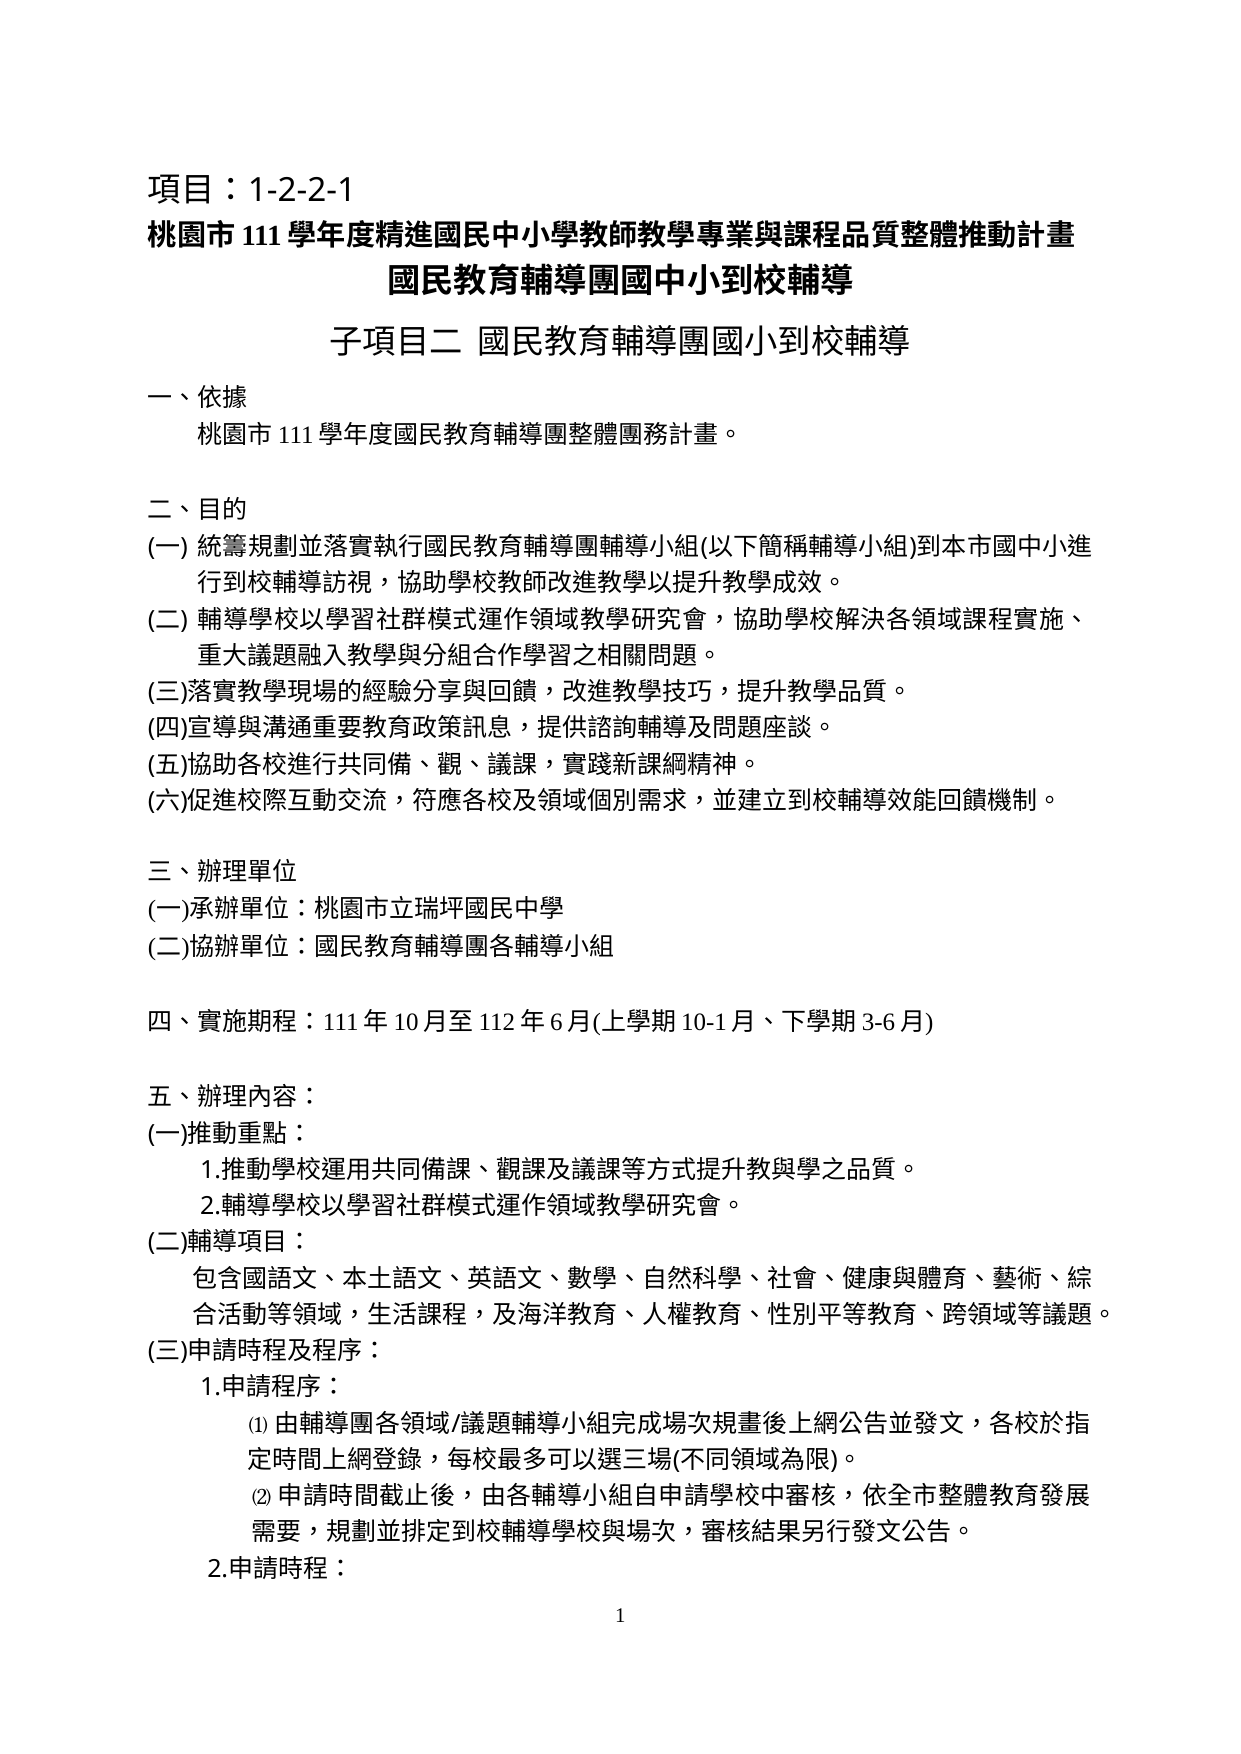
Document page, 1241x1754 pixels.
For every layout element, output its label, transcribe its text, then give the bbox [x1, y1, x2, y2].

text 二、目的 [148, 489, 1092, 527]
text 1.申請程序： [200, 1367, 1092, 1403]
text 2.申請時程： [207, 1548, 1092, 1584]
text 一、依據 [148, 377, 1092, 414]
text 桃園市111學年度精進國民中小學教師教學專業與課程品質整體推動計畫 [148, 211, 1092, 253]
text (一)承辦單位：桃園市立瑞坪國民中學 [148, 888, 1092, 926]
list 輔導學校以學習社群模式運作領域教學研究會，協助學校解決各領域課程實施、重大議題融入教學與分組合作學習之相關問題。 [148, 599, 1092, 672]
text (一)推動重點： [148, 1113, 1092, 1149]
text (五)協助各校進行共同備、觀、議課，實踐新課綱精神。 [148, 744, 1092, 780]
text (三)申請時程及程序： [148, 1331, 1092, 1367]
text (二)協辦單位：國民教育輔導團各輔導小組 [148, 926, 1092, 963]
text ⑵申請時間截止後，由各輔導小組自申請學校中審核，依全市整體教育發展需要，規劃並排定到校輔導學校與場次，審核結果另行發文公告。 [251, 1476, 1092, 1548]
text 1.推動學校運用共同備課、觀課及議課等方式提升教與學之品質。 [200, 1149, 1092, 1186]
text (三)落實教學現場的經驗分享與回饋，改進教學技巧，提升教學品質。 [148, 672, 1092, 708]
text (四)宣導與溝通重要教育政策訊息，提供諮詢輔導及問題座談。 [148, 708, 1092, 744]
text 三、辦理單位 [148, 851, 1092, 888]
text 四、實施期程：111年10月至112年6月(上學期10-1月、下學期3-6月) [148, 1001, 1092, 1038]
text (六)促進校際互動交流，符應各校及領域個別需求，並建立到校輔導效能回饋機制。 [148, 780, 1092, 817]
text 子項目二 國民教育輔導團國小到校輔導 [148, 302, 1092, 377]
text (二)輔導項目： [148, 1222, 1092, 1258]
text 五、辦理內容： [148, 1076, 1092, 1113]
list 桃園市111學年度國民教育輔導團整體團務計畫。 [198, 414, 1092, 452]
text 國民教育輔導團國中小到校輔導 [148, 253, 1092, 302]
text 包含國語文、本土語文、英語文、數學、自然科學、社會、健康與體育、藝術、綜合活動等領域，生活課程，及海洋教育、人權教育、性別平等教育、跨領域等議題。 [192, 1258, 1092, 1331]
list 統籌規劃並落實執行國民教育輔導團輔導小組(以下簡稱輔導小組)到本市國中小進行到校輔導訪視，協助學校教師改進教學以提升教學成效。 [148, 527, 1092, 599]
text 項目：1-2-2-1 [148, 163, 1092, 211]
text ⑴由輔導團各領域/議題輔導小組完成場次規畫後上網公告並發文，各校於指定時間上網登錄，每校最多可以選三場(不同領域為限)。 [248, 1403, 1092, 1476]
text 2.輔導學校以學習社群模式運作領域教學研究會。 [200, 1186, 1092, 1222]
